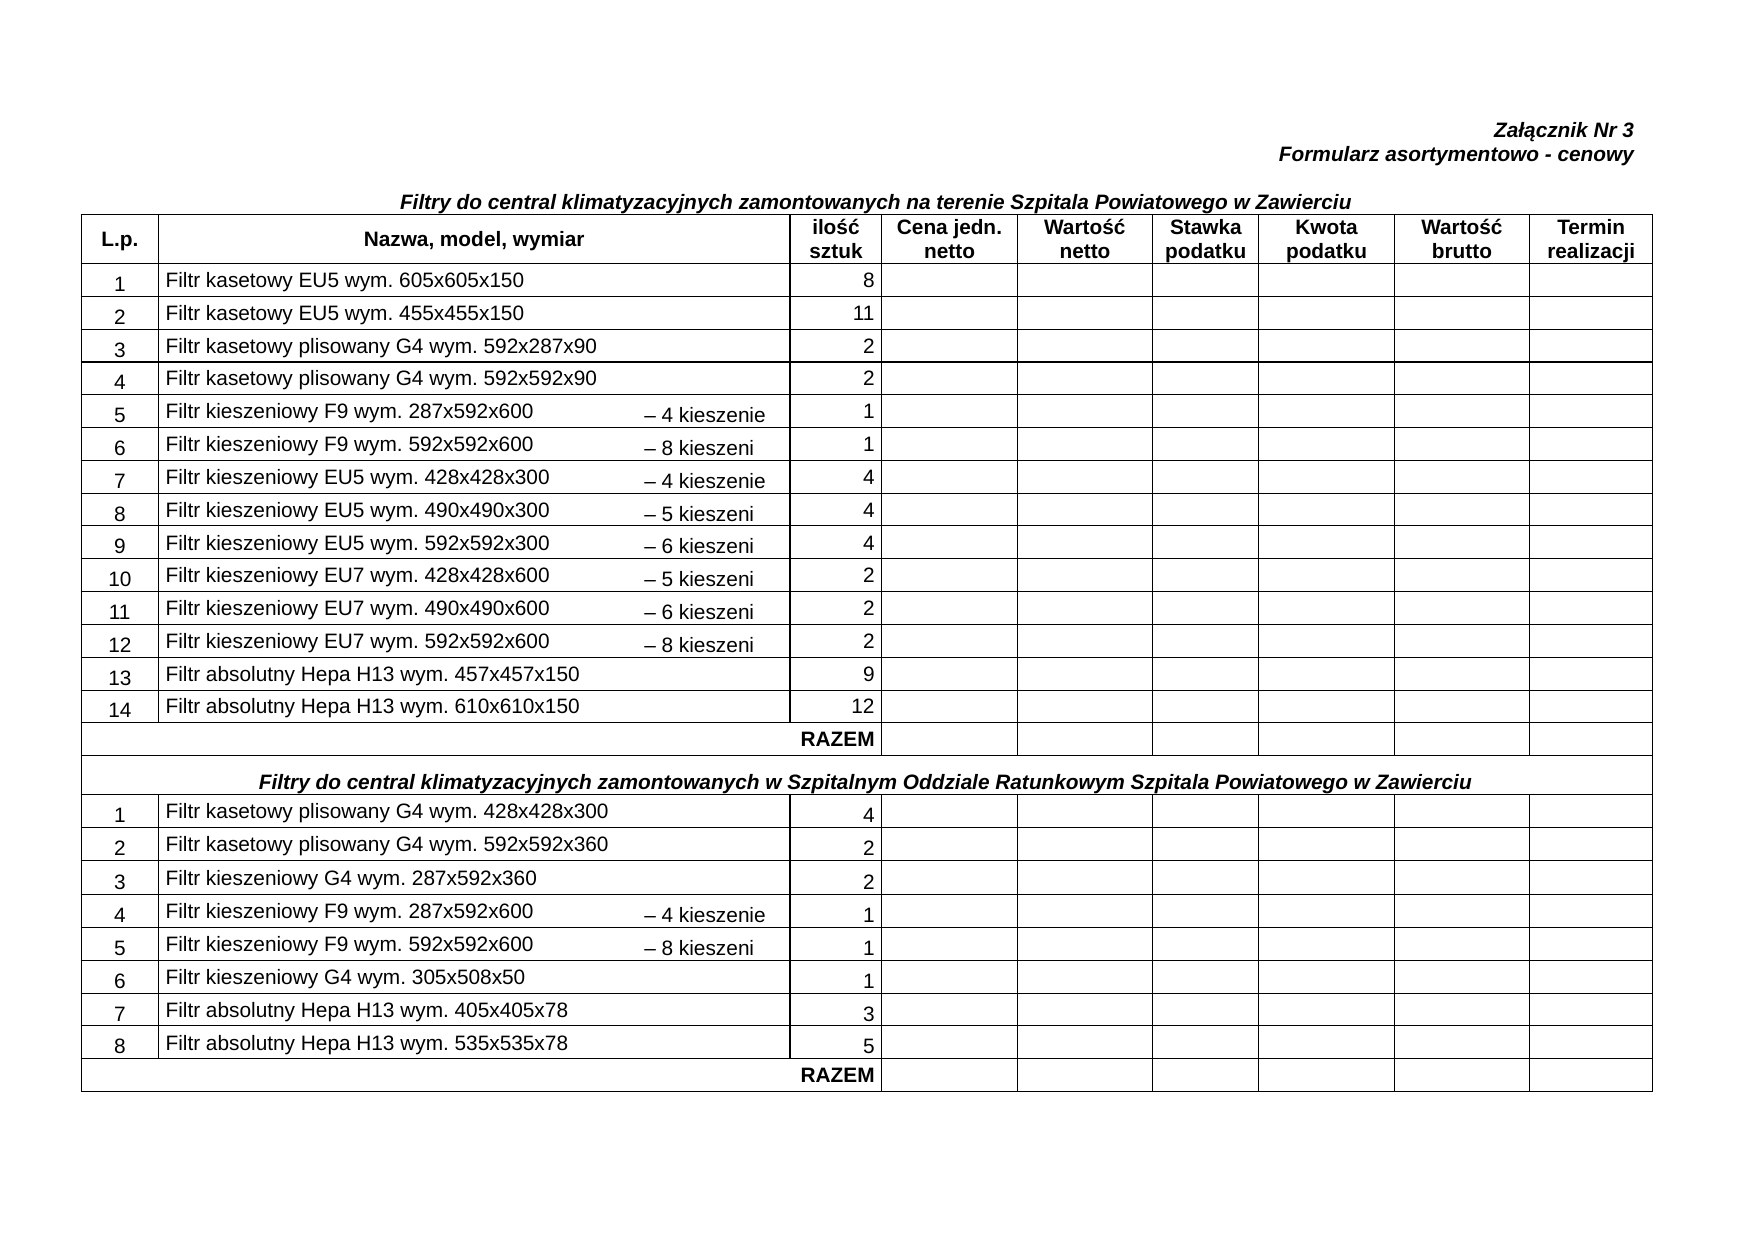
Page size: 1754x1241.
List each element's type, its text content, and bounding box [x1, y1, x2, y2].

table_cell Filtr kieszeniowy F9 wym. 592x592x600 [159, 928, 631, 960]
table_cell [882, 795, 1017, 827]
table_cell 2 [82, 297, 158, 328]
table_cell [1153, 428, 1258, 460]
table_cell [882, 395, 1017, 427]
table_cell [1395, 592, 1529, 624]
table_cell [1530, 559, 1652, 591]
table_cell [1018, 691, 1152, 722]
table_cell 2 [791, 625, 881, 657]
table_cell [882, 691, 1017, 722]
table_cell [1018, 994, 1152, 1025]
table_cell [1395, 330, 1529, 361]
table_cell [1018, 828, 1152, 860]
table_cell [631, 723, 790, 755]
table_cell [1530, 395, 1652, 427]
table_cell 5 [82, 395, 158, 427]
table_cell [882, 297, 1017, 328]
table_cell [1018, 363, 1152, 394]
table_cell [1530, 795, 1652, 827]
table_cell [1530, 723, 1652, 755]
table_cell [1018, 723, 1152, 755]
table_cell 7 [82, 461, 158, 493]
table_cell [1018, 658, 1152, 689]
table_cell [1018, 526, 1152, 558]
table_cell [1153, 961, 1258, 993]
table_cell [631, 264, 789, 296]
table_cell [1018, 895, 1152, 927]
table_cell Filtr kieszeniowy EU5 wym. 490x490x300 [159, 494, 631, 525]
table_header L.p. [82, 215, 158, 263]
table_cell [1259, 330, 1394, 361]
table_cell 4 [791, 461, 881, 493]
table_cell [1395, 828, 1529, 860]
table_cell [1018, 625, 1152, 657]
table_cell [1395, 795, 1529, 827]
table_cell [1259, 494, 1394, 525]
table_cell Filtr kieszeniowy F9 wym. 287x592x600 [159, 895, 631, 927]
table_cell [1153, 461, 1258, 493]
table_cell 2 [791, 828, 881, 860]
table_cell 1 [791, 428, 881, 460]
table_cell [1395, 861, 1529, 894]
table_cell [1153, 691, 1258, 722]
table_cell 4 [791, 494, 881, 525]
table_cell [1530, 592, 1652, 624]
table_cell [631, 994, 789, 1025]
table_header Wartość netto [1018, 215, 1152, 263]
table_cell [1018, 395, 1152, 427]
table_cell [882, 592, 1017, 624]
table_cell [882, 1026, 1017, 1058]
table_cell [1530, 895, 1652, 927]
table_header Stawka podatku [1153, 215, 1258, 263]
table_cell Filtr kieszeniowy EU5 wym. 592x592x300 [159, 526, 631, 558]
table_cell Filtr kasetowy EU5 wym. 605x605x150 [159, 264, 631, 296]
table_header Cena jedn. netto [882, 215, 1017, 263]
table_cell Filtr kieszeniowy F9 wym. 287x592x600 [159, 395, 631, 427]
table_cell [1395, 1026, 1529, 1058]
table_cell [1153, 928, 1258, 960]
table_header Nazwa, model, wymiar [159, 215, 789, 263]
table_cell [631, 961, 789, 993]
table_cell – 8 kieszeni [631, 625, 789, 657]
table_cell Filtr absolutny Hepa H13 wym. 610x610x150 [159, 691, 631, 722]
table_cell 3 [791, 994, 881, 1025]
table_cell [1395, 994, 1529, 1025]
table_cell [631, 330, 789, 361]
table_cell [1395, 428, 1529, 460]
table_cell [1530, 625, 1652, 657]
table_cell Filtr kieszeniowy F9 wym. 592x592x600 [159, 428, 631, 460]
table_cell 13 [82, 658, 158, 689]
table_cell [1259, 691, 1394, 722]
table_cell [882, 363, 1017, 394]
table_cell [882, 461, 1017, 493]
table_cell Filtr absolutny Hepa H13 wym. 457x457x150 [159, 658, 631, 689]
table_cell [1153, 559, 1258, 591]
table_cell [882, 526, 1017, 558]
table_cell 2 [791, 592, 881, 624]
table_cell [1395, 895, 1529, 927]
table_cell 3 [82, 861, 158, 894]
table_cell [882, 961, 1017, 993]
table_cell [1259, 723, 1394, 755]
table_cell [1018, 297, 1152, 328]
table_cell [1530, 461, 1652, 493]
table_cell [1259, 559, 1394, 591]
text Załącznik Nr 3 [118, 118, 1636, 142]
table_cell [1153, 895, 1258, 927]
table_cell [1153, 828, 1258, 860]
table_cell Filtr kasetowy plisowany G4 wym. 592x592x360 [159, 828, 631, 860]
table_cell – 8 kieszeni [631, 428, 789, 460]
table_cell [1153, 395, 1258, 427]
table_cell – 5 kieszeni [631, 559, 789, 591]
table_cell [1530, 658, 1652, 689]
table_cell Filtr kieszeniowy G4 wym. 305x508x50 [159, 961, 631, 993]
table_cell [1530, 828, 1652, 860]
table_cell Filtr kieszeniowy EU7 wym. 428x428x600 [159, 559, 631, 591]
table_cell [882, 1059, 1017, 1091]
table_cell [631, 658, 789, 689]
table_cell [1259, 526, 1394, 558]
table_cell 11 [82, 592, 158, 624]
table_cell [1395, 691, 1529, 722]
table_cell Filtr kieszeniowy EU7 wym. 490x490x600 [159, 592, 631, 624]
table_cell [631, 795, 789, 827]
table_cell [1259, 961, 1394, 993]
table_cell 8 [791, 264, 881, 296]
table_cell [1530, 691, 1652, 722]
table_cell [1153, 330, 1258, 361]
table_cell – 8 kieszeni [631, 928, 789, 960]
table_cell [1153, 625, 1258, 657]
table_cell [882, 895, 1017, 927]
table_cell [1395, 625, 1529, 657]
table_cell [1530, 363, 1652, 394]
table_cell [1259, 592, 1394, 624]
table_cell [1153, 526, 1258, 558]
table_cell Filtr kasetowy plisowany G4 wym. 592x592x90 [159, 363, 631, 394]
table_cell 7 [82, 994, 158, 1025]
table_cell [1530, 264, 1652, 296]
table_cell [1259, 461, 1394, 493]
table_cell [1153, 363, 1258, 394]
table_cell 12 [791, 691, 881, 722]
table_cell Filtr kasetowy plisowany G4 wym. 592x287x90 [159, 330, 631, 361]
table_cell [1153, 494, 1258, 525]
table_cell [1259, 363, 1394, 394]
text Filtry do central klimatyzacyjnych zamontowanych na terenie Szpitala Powiatowego w Zawierciu [118, 190, 1636, 214]
table_cell [882, 428, 1017, 460]
table_cell [82, 723, 158, 755]
table_cell [882, 723, 1017, 755]
table_cell 4 [82, 895, 158, 927]
table_cell [882, 994, 1017, 1025]
table_cell [1018, 795, 1152, 827]
table_cell [631, 1059, 790, 1091]
table_cell 3 [82, 330, 158, 361]
table_cell [1395, 297, 1529, 328]
table_cell [1259, 828, 1394, 860]
table_cell [1259, 895, 1394, 927]
table_cell [882, 494, 1017, 525]
table_cell Filtr kasetowy EU5 wym. 455x455x150 [159, 297, 631, 328]
table_cell [1153, 297, 1258, 328]
table_cell Filtr absolutny Hepa H13 wym. 535x535x78 [159, 1026, 631, 1058]
table_cell [631, 363, 789, 394]
table_cell [1259, 625, 1394, 657]
table_cell [1530, 961, 1652, 993]
table_cell [1530, 297, 1652, 328]
table_cell Filtr absolutny Hepa H13 wym. 405x405x78 [159, 994, 631, 1025]
table_cell [1259, 658, 1394, 689]
table_header Wartość brutto [1395, 215, 1529, 263]
table_cell 8 [82, 494, 158, 525]
table_cell [1259, 395, 1394, 427]
table_cell [1153, 592, 1258, 624]
table_cell [631, 1026, 789, 1058]
table_cell 4 [791, 795, 881, 827]
table_cell [1018, 592, 1152, 624]
table_cell [882, 928, 1017, 960]
table_cell [1395, 658, 1529, 689]
table_cell – 4 kieszenie [631, 895, 789, 927]
table_cell Filtr kasetowy plisowany G4 wym. 428x428x300 [159, 795, 631, 827]
table_cell 9 [82, 526, 158, 558]
table_cell [631, 297, 789, 328]
table_cell [1018, 264, 1152, 296]
table_cell [1530, 861, 1652, 894]
table_cell [1395, 461, 1529, 493]
table_cell [1259, 994, 1394, 1025]
table_cell 12 [82, 625, 158, 657]
table_cell – 4 kieszenie [631, 461, 789, 493]
table_cell [1153, 994, 1258, 1025]
table_cell 4 [82, 363, 158, 394]
table_cell 1 [82, 795, 158, 827]
table_cell 8 [82, 1026, 158, 1058]
table_cell [1530, 1059, 1652, 1091]
table_cell [882, 625, 1017, 657]
table_cell [1530, 1026, 1652, 1058]
table_cell [1259, 1026, 1394, 1058]
table_cell Filtr kieszeniowy G4 wym. 287x592x360 [159, 861, 631, 894]
table_cell [1018, 861, 1152, 894]
table_cell [1530, 330, 1652, 361]
table_cell [882, 330, 1017, 361]
table_cell 11 [791, 297, 881, 328]
table_cell [158, 1059, 631, 1091]
table_cell [1395, 928, 1529, 960]
table_cell [1259, 297, 1394, 328]
table_cell Filtr kieszeniowy EU5 wym. 428x428x300 [159, 461, 631, 493]
table_cell [1395, 526, 1529, 558]
table_cell [1018, 461, 1152, 493]
table_cell [1153, 264, 1258, 296]
table_cell 1 [791, 395, 881, 427]
table_cell [1018, 928, 1152, 960]
table_cell 6 [82, 428, 158, 460]
table_cell [1530, 428, 1652, 460]
table_cell 5 [791, 1026, 881, 1058]
table_cell 2 [791, 559, 881, 591]
table_cell [882, 559, 1017, 591]
table_cell 1 [791, 895, 881, 927]
table_cell [1530, 928, 1652, 960]
table_cell [1153, 1059, 1258, 1091]
table_cell [1395, 363, 1529, 394]
table_cell [82, 1059, 158, 1091]
table_cell 2 [791, 330, 881, 361]
table_cell [1530, 526, 1652, 558]
table_cell Filtry do central klimatyzacyjnych zamontowanych w Szpitalnym Oddziale Ratunkowym Szpitala Powiatowego w Zawierciu [82, 756, 1652, 794]
table_cell [1018, 961, 1152, 993]
table_header Kwota podatku [1259, 215, 1394, 263]
table_cell – 6 kieszeni [631, 526, 789, 558]
table_cell [1018, 559, 1152, 591]
table_cell [1259, 928, 1394, 960]
table_header ilość sztuk [791, 215, 881, 263]
table_cell 6 [82, 961, 158, 993]
table_cell [882, 264, 1017, 296]
table_cell [1259, 428, 1394, 460]
table_cell [158, 723, 631, 755]
table_cell 2 [791, 861, 881, 894]
table_cell [1018, 330, 1152, 361]
table_cell [1395, 723, 1529, 755]
table_cell [1395, 1059, 1529, 1091]
table_cell [631, 691, 789, 722]
table_cell [1259, 264, 1394, 296]
table_cell [1153, 861, 1258, 894]
table_cell – 4 kieszenie [631, 395, 789, 427]
table_cell [1395, 559, 1529, 591]
table_cell [882, 828, 1017, 860]
table_cell 1 [82, 264, 158, 296]
table_cell [1395, 961, 1529, 993]
table_cell [882, 658, 1017, 689]
table_cell 1 [791, 961, 881, 993]
table_cell [1530, 994, 1652, 1025]
table_cell – 6 kieszeni [631, 592, 789, 624]
table_cell 2 [791, 363, 881, 394]
table_cell [1395, 395, 1529, 427]
table_cell [1018, 1026, 1152, 1058]
table_cell [1395, 264, 1529, 296]
table_cell 1 [791, 928, 881, 960]
table_cell [1395, 494, 1529, 525]
table_cell 9 [791, 658, 881, 689]
table_cell [1018, 428, 1152, 460]
table_cell – 5 kieszeni [631, 494, 789, 525]
table_cell [1259, 795, 1394, 827]
text Formularz asortymentowo - cenowy [118, 142, 1636, 166]
table_cell RAZEM [790, 723, 881, 755]
table_cell 5 [82, 928, 158, 960]
table_cell 4 [791, 526, 881, 558]
table_cell [1018, 494, 1152, 525]
table_cell [1153, 723, 1258, 755]
table_cell Filtr kieszeniowy EU7 wym. 592x592x600 [159, 625, 631, 657]
table_cell [882, 861, 1017, 894]
table_cell [631, 861, 789, 894]
table_cell [1153, 795, 1258, 827]
table_cell RAZEM [790, 1059, 881, 1091]
table_cell 10 [82, 559, 158, 591]
table_cell [1259, 861, 1394, 894]
table_cell [631, 828, 789, 860]
table_header Termin realizacji [1530, 215, 1652, 263]
table_cell 2 [82, 828, 158, 860]
table_cell [1259, 1059, 1394, 1091]
table_cell [1153, 1026, 1258, 1058]
table_cell [1530, 494, 1652, 525]
table_cell [1018, 1059, 1152, 1091]
table_cell 14 [82, 691, 158, 722]
table_cell [1153, 658, 1258, 689]
